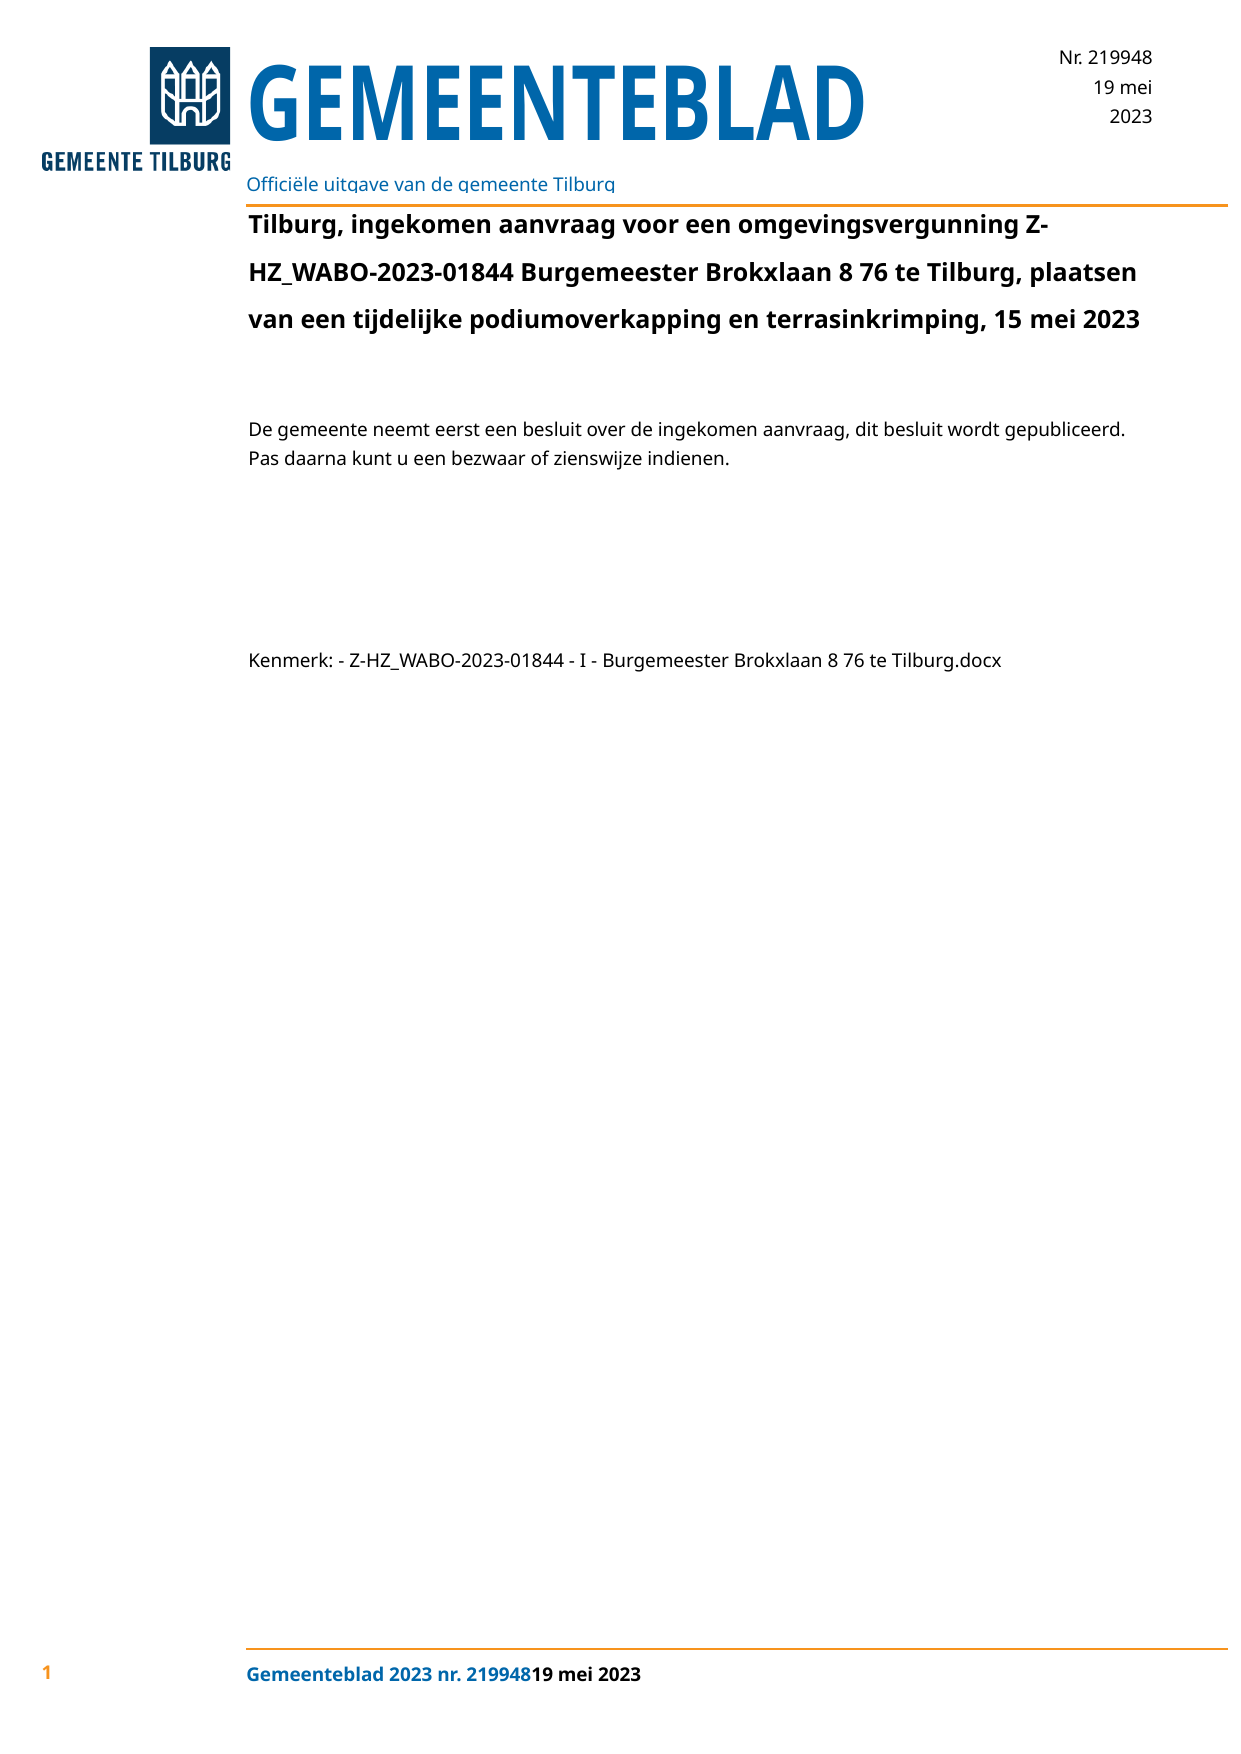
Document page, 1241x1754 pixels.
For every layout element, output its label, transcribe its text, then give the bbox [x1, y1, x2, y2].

text Kenmerk: - Z-HZ_WABO-2023-01844 - I - Burgemeester Brokxlaan 8 76 te Tilburg.docx [248, 647, 1152, 673]
picture [41, 47, 231, 172]
text De gemeente neemt eerst een besluit over de ingekomen aanvraag, dit besluit wordt gepubliceerd. Pas daarna kunt u een bezwaar of zienswijze indienen. [248, 416, 1152, 471]
text Tilburg, ingekomen aanvraag voor een omgevingsvergunning Z-HZ_WABO-2023-01844 Burgemeester Brokxlaan 8 76 te Tilburg, plaatsen van een tijdelijke podiumoverkapping en terrasinkrimping, 15 mei 2023 [248, 207, 1152, 336]
